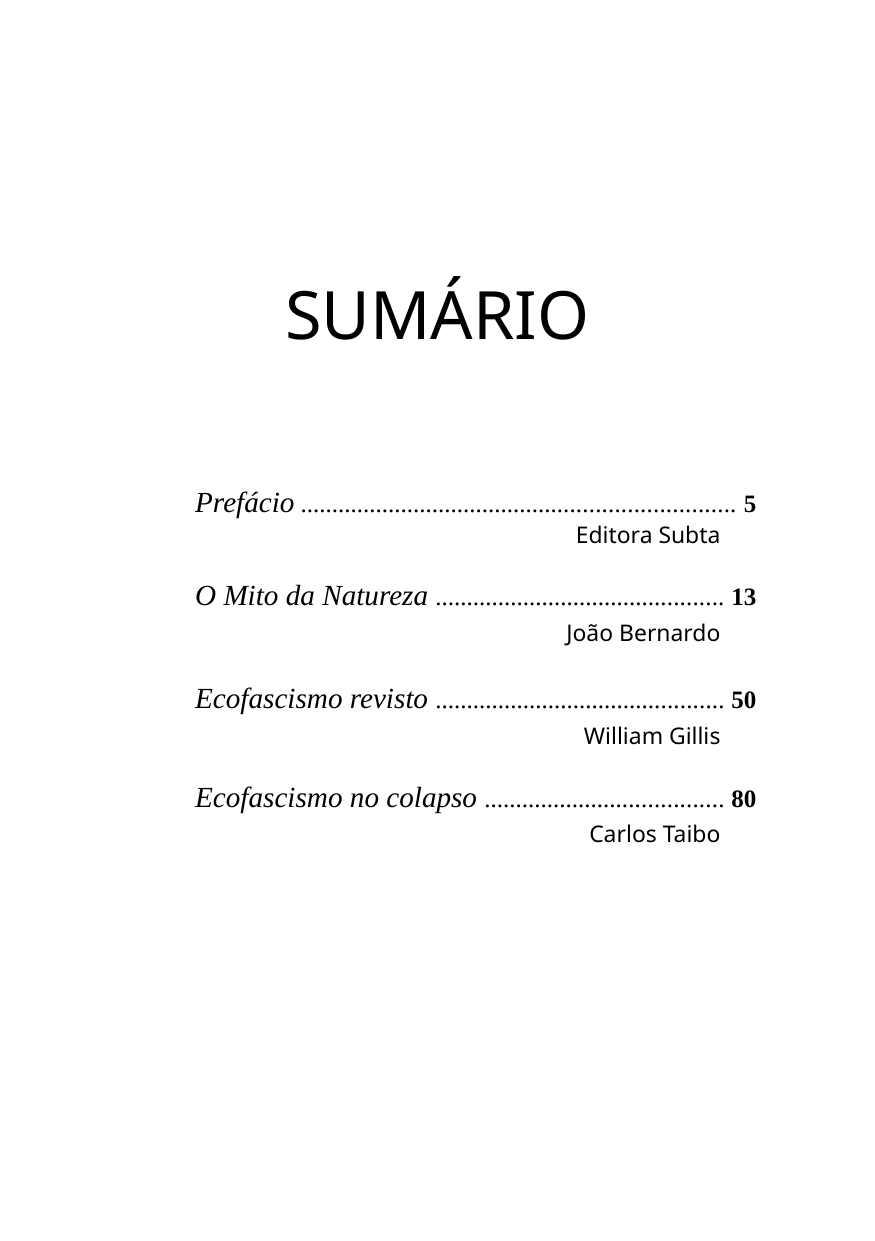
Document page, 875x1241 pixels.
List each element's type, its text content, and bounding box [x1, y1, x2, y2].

text O Mito da Natureza 13 João Bernardo [118, 578, 756, 648]
text Ecofascismo no colapso 75 Carlos Taibo [118, 780, 756, 849]
subtitle SUMÁRIO [118, 268, 756, 359]
text Ecofascismo revisto 47 [118, 681, 756, 715]
text Prefácio 5 Editora Subta [118, 485, 756, 550]
text William Gillis [118, 720, 756, 751]
